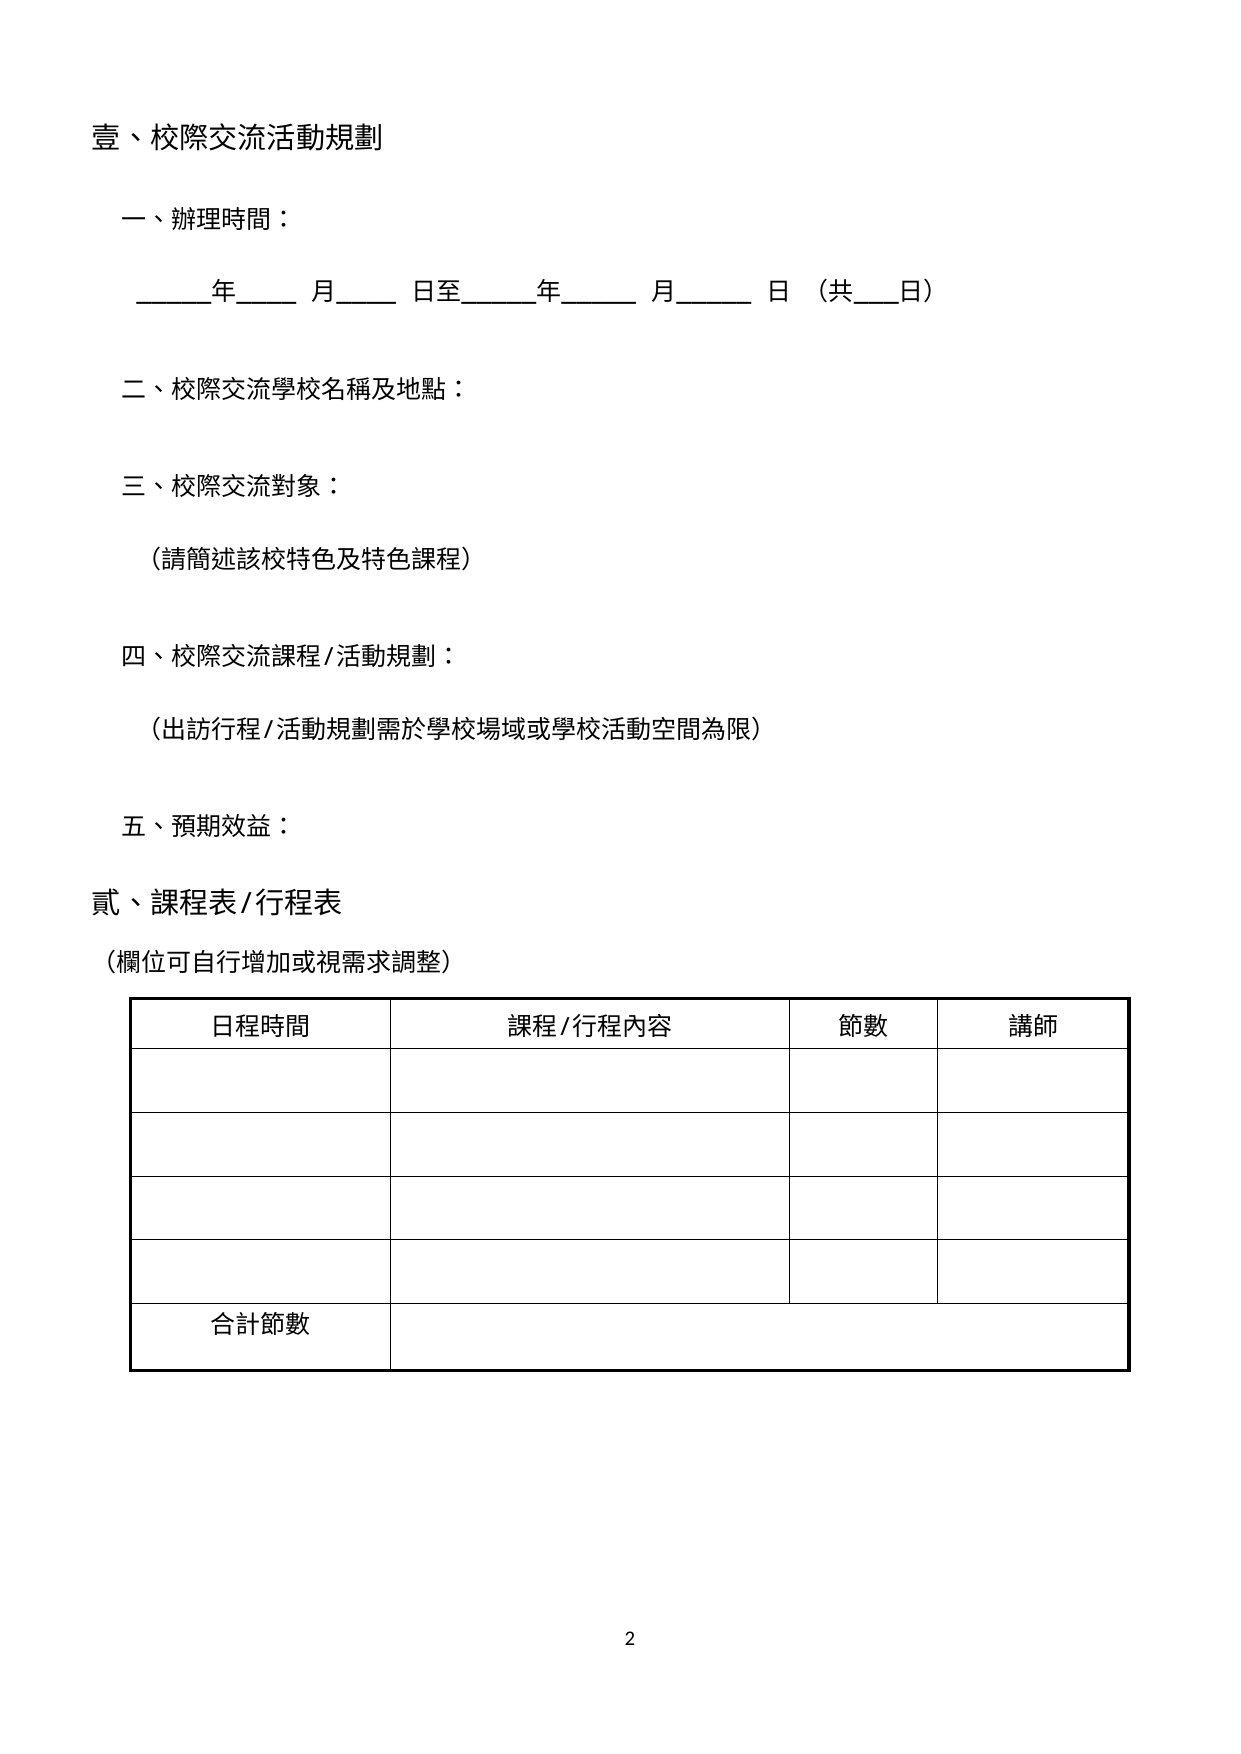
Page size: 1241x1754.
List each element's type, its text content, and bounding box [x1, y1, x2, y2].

table_cell [790, 1049, 937, 1112]
text 一、辦理時間： [121, 199, 1168, 236]
table_cell [132, 1240, 390, 1303]
table_cell [391, 1304, 1127, 1369]
table_cell [938, 1049, 1127, 1112]
table_cell [391, 1113, 789, 1176]
text 貳、課程表/行程表 [92, 879, 1168, 922]
text 三、校際交流對象： [121, 467, 1168, 503]
table_cell [938, 1240, 1127, 1303]
table_header 課程/行程內容 [391, 1000, 789, 1048]
text （出訪行程/活動規劃需於學校場域或學校活動空間為限） [136, 709, 1168, 746]
text 五、預期效益： [121, 807, 1168, 843]
text （欄位可自行增加或視需求調整） [92, 943, 1168, 979]
table_cell [391, 1049, 789, 1112]
table_cell [132, 1177, 390, 1239]
table_cell 合計節數 [132, 1304, 390, 1369]
text _____年____ 月____ 日至_____年_____ 月_____ 日 （共___日） [121, 272, 1168, 308]
table_cell [391, 1240, 789, 1303]
text 二、校際交流學校名稱及地點： [121, 369, 1168, 406]
table_cell [391, 1177, 789, 1239]
table_header 節數 [790, 1000, 937, 1048]
table_cell [938, 1177, 1127, 1239]
table_header 講師 [938, 1000, 1127, 1048]
table_cell [132, 1049, 390, 1112]
text 壹、校際交流活動規劃 [92, 115, 1168, 157]
text （請簡述該校特色及特色課程） [136, 539, 1168, 576]
table_header 日程時間 [132, 1000, 390, 1048]
table_cell [790, 1113, 937, 1176]
table_cell [790, 1177, 937, 1239]
table_cell [132, 1113, 390, 1176]
table_cell [938, 1113, 1127, 1176]
table_cell [790, 1240, 937, 1303]
text 四、校際交流課程/活動規劃： [121, 637, 1168, 673]
